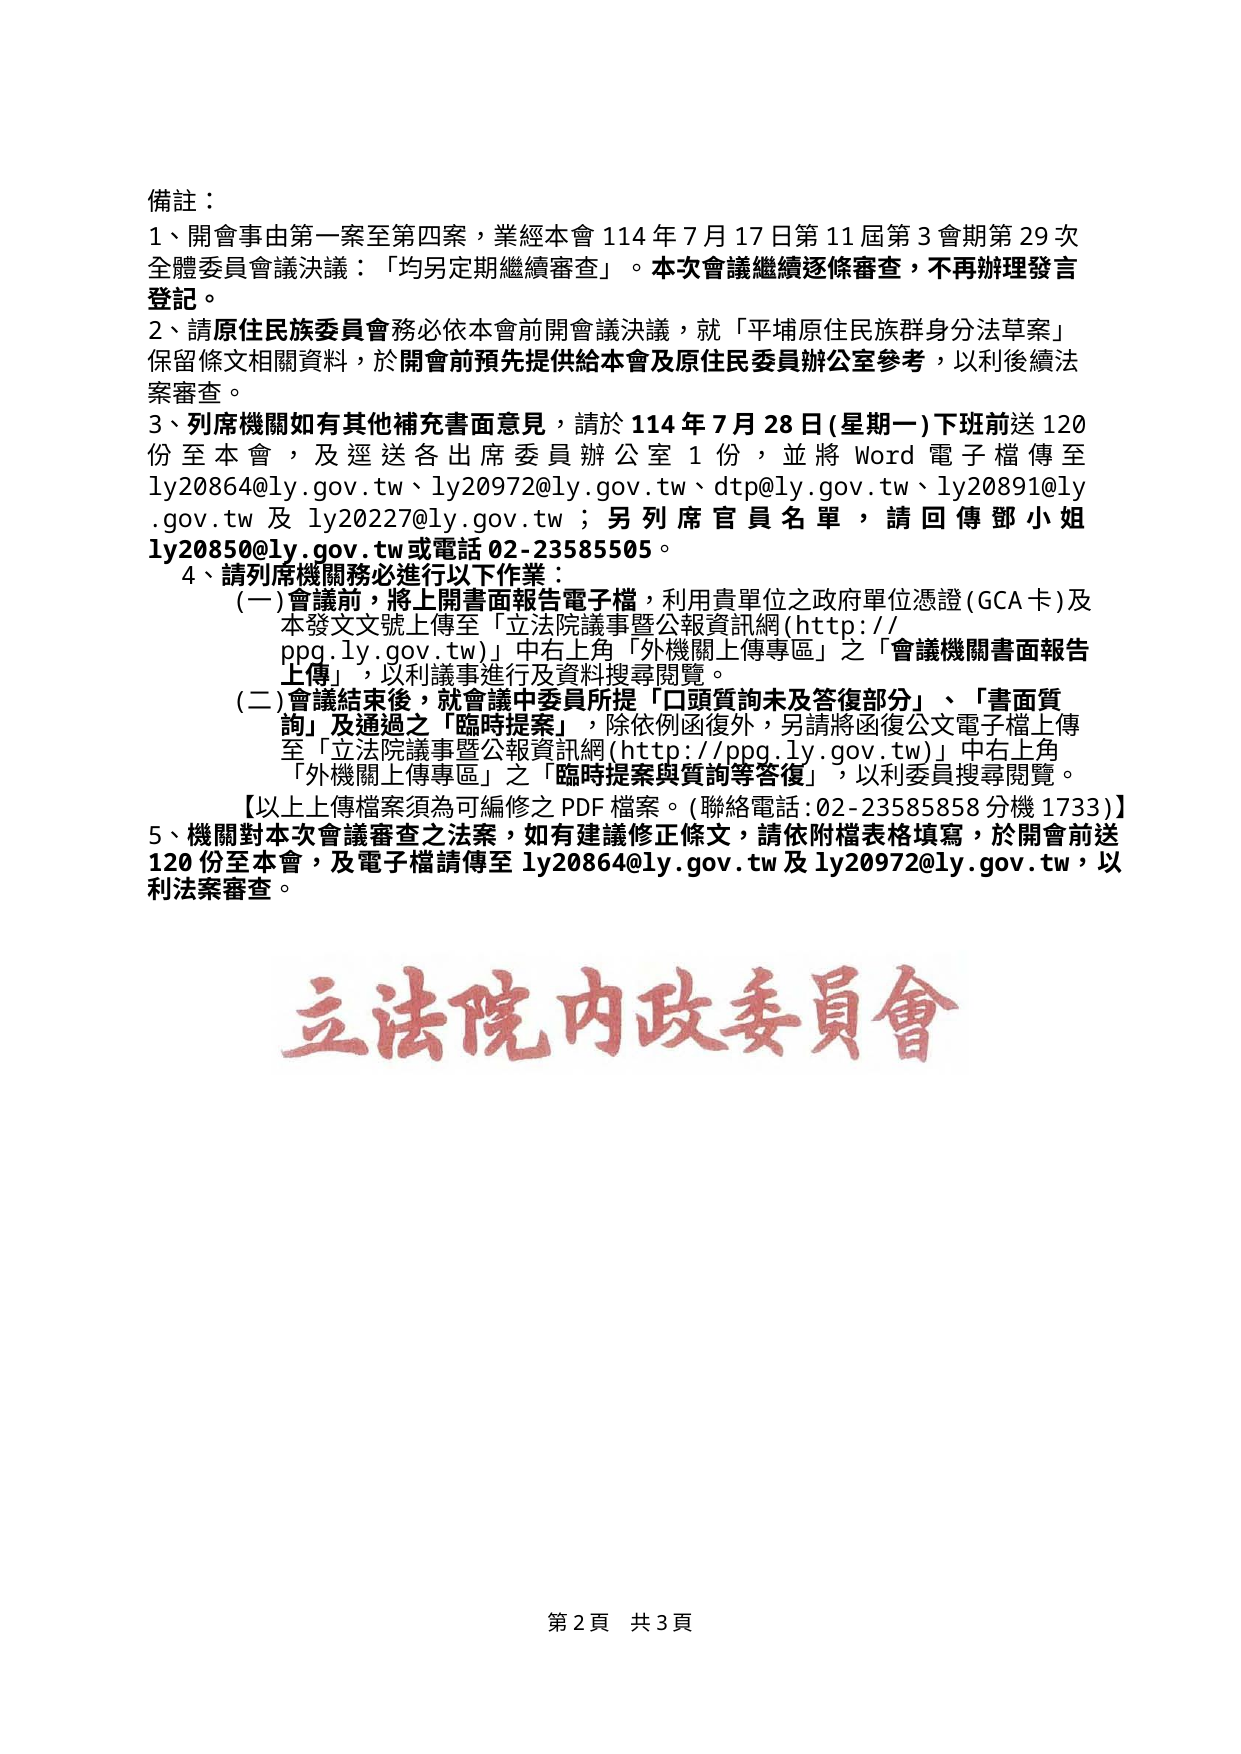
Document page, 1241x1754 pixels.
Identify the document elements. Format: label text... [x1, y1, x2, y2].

text 備註： [148, 158, 1092, 221]
text (一)會議前，將上開書面報告電子檔，利用貴單位之政府單位憑證(GCA卡)及本發文文號上傳至「立法院議事暨公報資訊網(http://ppg.ly.gov.tw)」中右上角「外機關上傳專區」之「會議機關書面報告上傳」，以利議事進行及資料搜尋閱覽。 [232, 589, 1092, 689]
text 【以上上傳檔案須為可編修之PDF檔案。(聯絡電話:02-23585858分機1733)】 [230, 789, 1152, 823]
list 機關對本次會議審查之法案，如有建議修正條文，請依附檔表格填寫，於開會前送120份至本會，及電子檔請傳至ly20864@ly.gov.tw及ly20972@ly.gov.tw，以利法案審查。 [148, 823, 1122, 904]
text (二)會議結束後，就會議中委員所提「口頭質詢未及答復部分」、「書面質詢」及通過之「臨時提案」，除依例函復外，另請將函復公文電子檔上傳至「立法院議事暨公報資訊網(http://ppg.ly.gov.tw)」中右上角「外機關上傳專區」之「臨時提案與質詢等答復」，以利委員搜尋閱覽。 [232, 689, 1092, 789]
list 開會事由第一案至第四案，業經本會114年7月17日第11屆第3會期第29次全體委員會議決議：「均另定期繼續審查」。本次會議繼續逐條審查，不再辦理發言登記。 [148, 221, 1079, 314]
list 請原住民族委員會務必依本會前開會議決議，就「平埔原住民族群身分法草案」保留條文相關資料，於開會前預先提供給本會及原住民委員辦公室參考，以利後續法案審查。 [148, 314, 1079, 408]
list 請列席機關務必進行以下作業： [181, 564, 1092, 589]
list 列席機關如有其他補充書面意見，請於114年7月28日(星期一)下班前送120份至本會，及逕送各出席委員辦公室1份，並將Word電子檔傳至ly20864@ly.gov.tw、ly20972@ly.gov.tw、dtp@ly.gov.tw、ly20891@ly.gov.tw及ly20227@ly.gov.tw；另列席官員名單，請回傳鄧小姐ly20850@ly.gov.tw或電話02-23585505。 [148, 408, 1087, 564]
